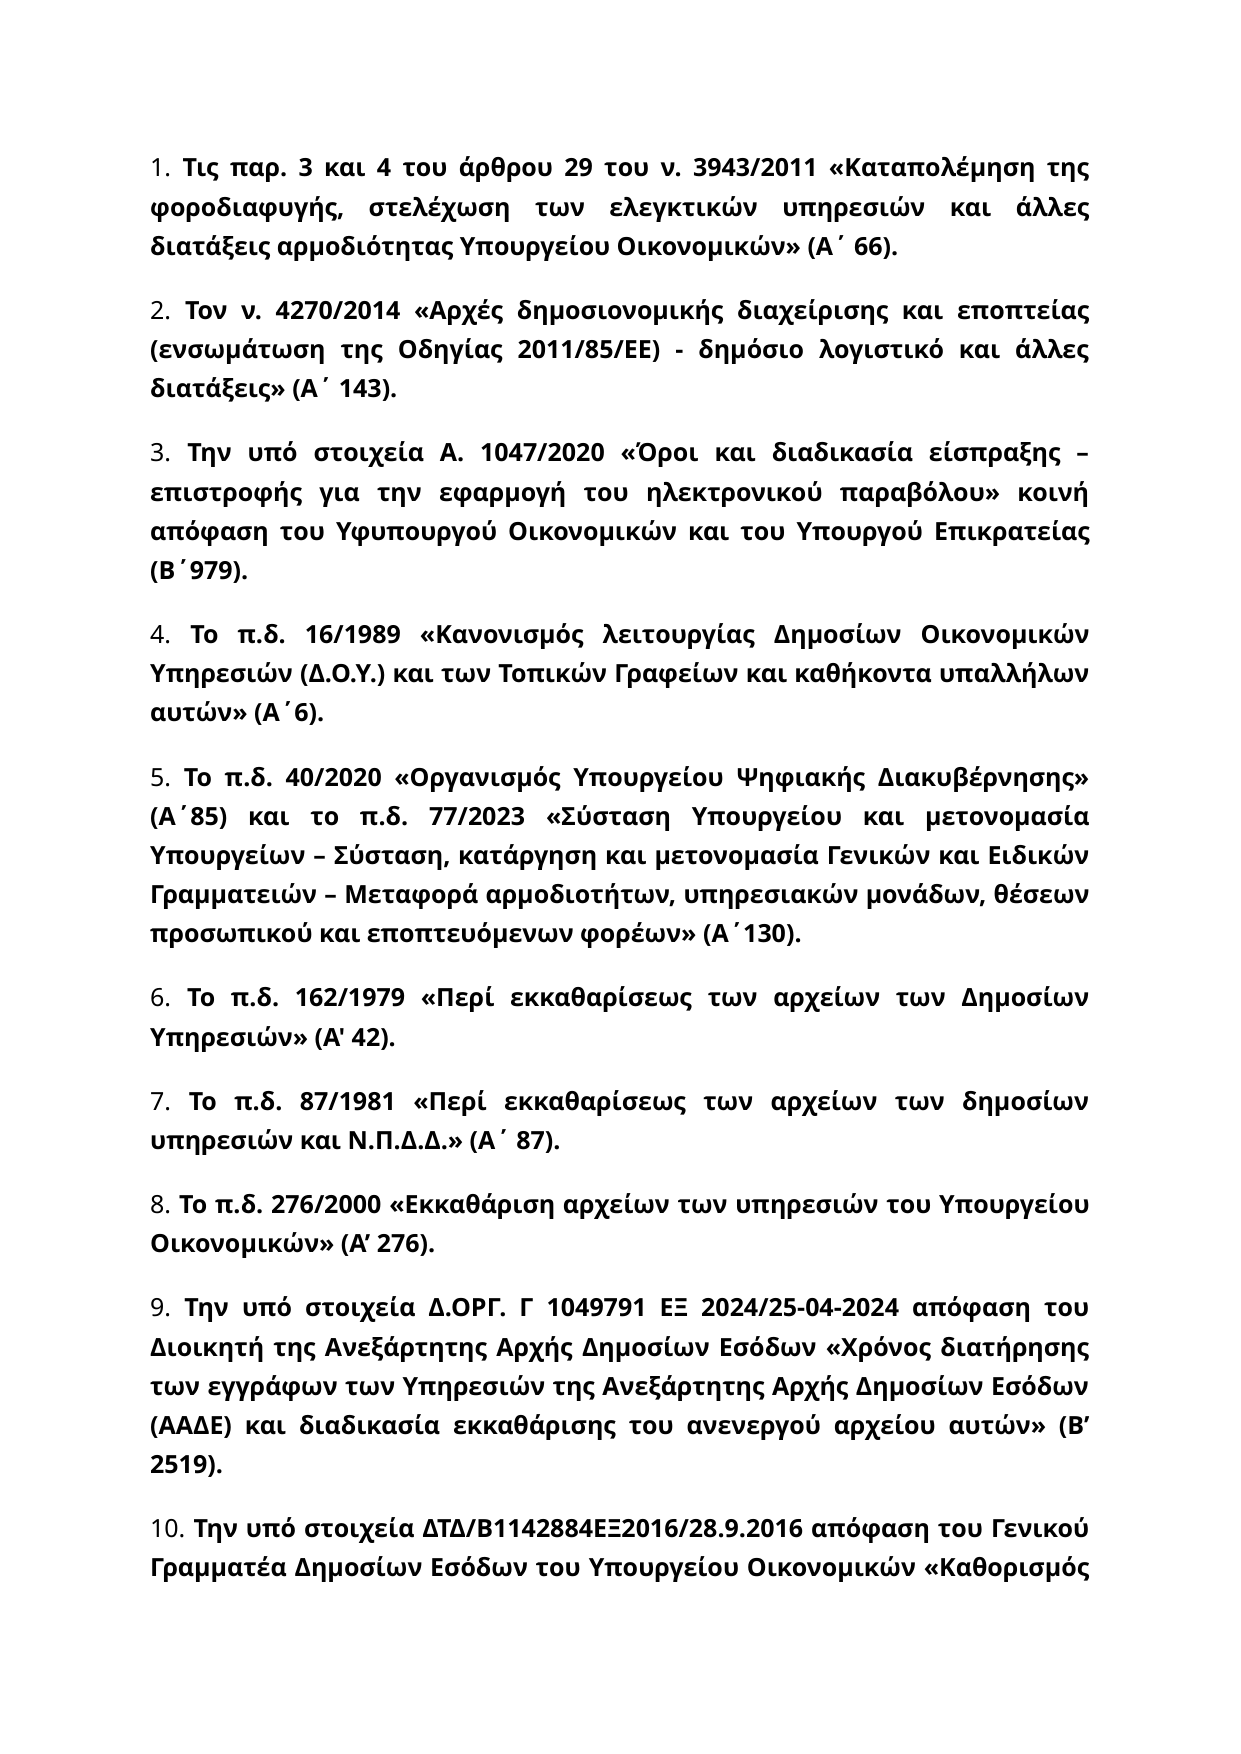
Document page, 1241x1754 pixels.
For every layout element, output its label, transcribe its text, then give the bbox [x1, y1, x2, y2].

text 4. Το π.δ. 16/1989 «Κανονισμός λειτουργίας Δημοσίων Οικονομικών Υπηρεσιών (Δ.Ο.Υ.) και των Τοπικών Γραφείων και καθήκοντα υπαλλήλων αυτών» (Α΄6). [150, 617, 1090, 729]
text 7. To π.δ. 87/1981 «Περί εκκαθαρίσεως των αρχείων των δημοσίων υπηρεσιών και Ν.Π.Δ.Δ.» (Α΄ 87). [150, 1083, 1090, 1157]
text 9. Την υπό στοιχεία Δ.ΟΡΓ. Γ 1049791 ΕΞ 2024/25-04-2024 απόφαση του Διοικητή της Ανεξάρτητης Αρχής Δημοσίων Εσόδων «Χρόνος διατήρησης των εγγράφων των Υπηρεσιών της Ανεξάρτητης Αρχής Δημοσίων Εσόδων (ΑΑΔΕ) και διαδικασία εκκαθάρισης του ανενεργού αρχείου αυτών» (B’ 2519). [150, 1290, 1090, 1481]
text 5. Το π.δ. 40/2020 «Οργανισμός Υπουργείου Ψηφιακής Διακυβέρνησης» (Α΄85) και το π.δ. 77/2023 «Σύσταση Υπουργείου και μετονομασία Υπουργείων – Σύσταση, κατάργηση και μετονομασία Γενικών και Ειδικών Γραμματειών – Μεταφορά αρμοδιοτήτων, υπηρεσιακών μονάδων, θέσεων προσωπικού και εποπτευόμενων φορέων» (Α΄130). [150, 759, 1090, 950]
text 1. Τις παρ. 3 και 4 του άρθρου 29 του ν. 3943/2011 «Καταπολέμηση της φοροδιαφυγής, στελέχωση των ελεγκτικών υπηρεσιών και άλλες διατάξεις αρμοδιότητας Υπουργείου Οικονομικών» (Α΄ 66). [150, 150, 1090, 262]
text 6. Το π.δ. 162/1979 «Περί εκκαθαρίσεως των αρχείων των Δημοσίων Υπηρεσιών» (Α' 42). [150, 980, 1090, 1053]
text 3. Την υπό στοιχεία Α. 1047/2020 «Όροι και διαδικασία είσπραξης – επιστροφής για την εφαρμογή του ηλεκτρονικού παραβόλου» κοινή απόφαση του Υφυπουργού Οικονομικών και του Υπουργού Επικρατείας (Β΄979). [150, 435, 1090, 587]
text 8. Το π.δ. 276/2000 «Εκκαθάριση αρχείων των υπηρεσιών του Υπουργείου Οικονομικών» (Α’ 276). [150, 1187, 1090, 1260]
text 2. Τον ν. 4270/2014 «Αρχές δημοσιονομικής διαχείρισης και εποπτείας (ενσωμάτωση της Οδηγίας 2011/85/ΕΕ) - δημόσιο λογιστικό και άλλες διατάξεις» (Α΄ 143). [150, 292, 1090, 405]
text 10. Την υπό στοιχεία ΔΤΔ/Β1142884ΕΞ2016/28.9.2016 απόφαση του Γενικού Γραμματέα Δημοσίων Εσόδων του Υπουργείου Οικονομικών «Καθορισμός [150, 1511, 1090, 1584]
